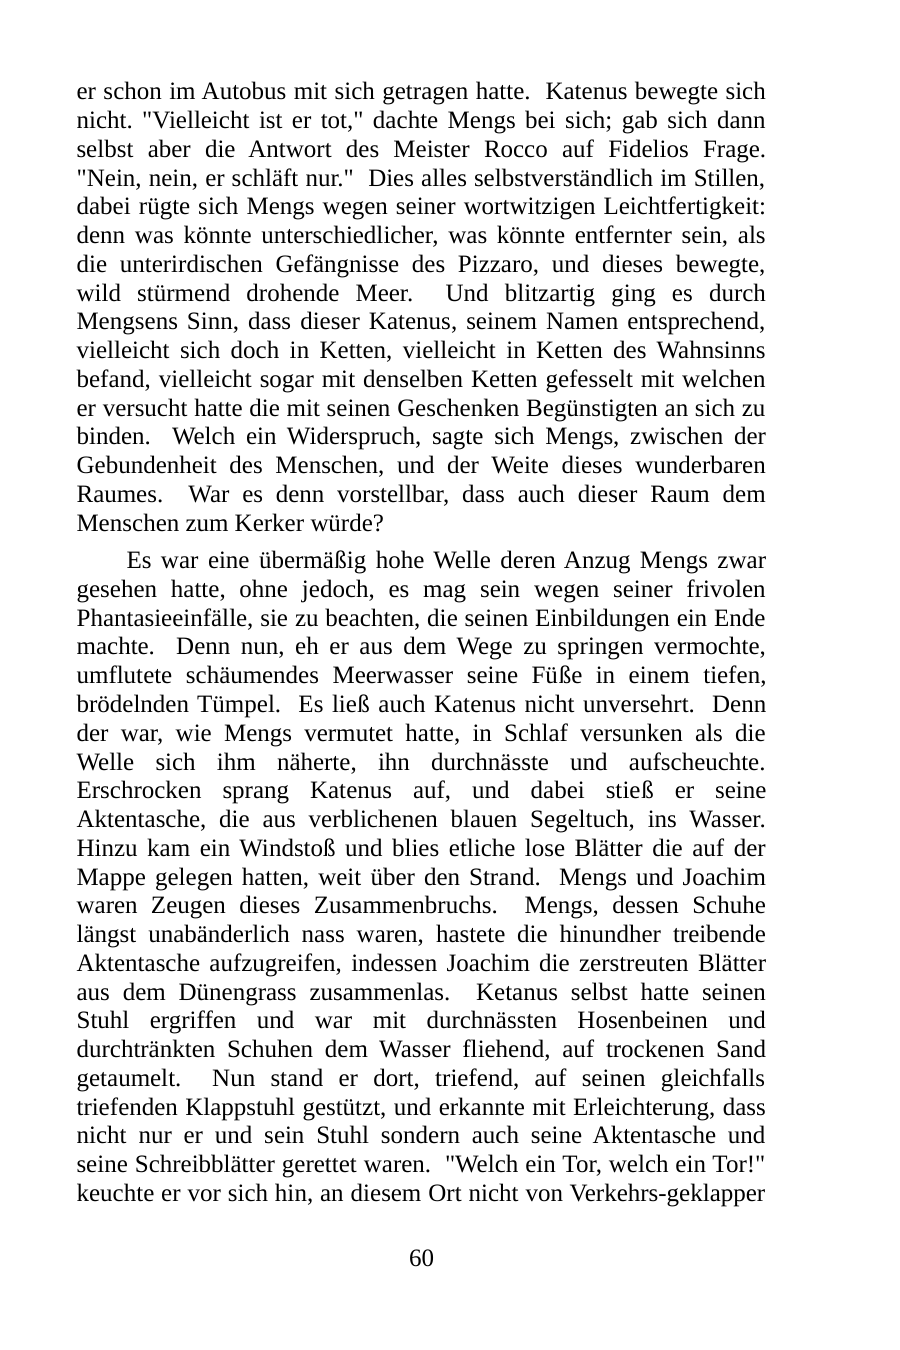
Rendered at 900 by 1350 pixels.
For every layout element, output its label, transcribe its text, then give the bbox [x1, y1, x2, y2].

text er schon im Autobus mit sich getragen hatte. Katenus bewegte sich nicht. "Vielleicht ist er tot," dachte Mengs bei sich; gab sich dann selbst aber die Antwort des Meister Rocco auf Fidelios Frage. "Nein, nein, er schläft nur." Dies alles selbstverständlich im Stillen, dabei rügte sich Mengs wegen seiner wortwitzigen Leichtfertigkeit: denn was könnte unterschiedlicher, was könnte entfernter sein, als die unterirdischen Gefängnisse des Pizzaro, und dieses bewegte, wild stürmend drohende Meer. Und blitzartig ging es durch Mengsens Sinn, dass dieser Katenus, seinem Namen entsprechend, vielleicht sich doch in Ketten, vielleicht in Ketten des Wahnsinns befand, vielleicht sogar mit denselben Ketten gefesselt mit welchen er versucht hatte die mit seinen Geschenken Begünstigten an sich zu binden. Welch ein Widerspruch, sagte sich Mengs, zwischen der Gebundenheit des Menschen, und der Weite dieses wunderbaren Raumes. War es denn vorstellbar, dass auch dieser Raum dem Menschen zum Kerker würde? [76, 76, 766, 536]
text Es war eine übermäßig hohe Welle deren Anzug Mengs zwar gesehen hatte, ohne jedoch, es mag sein wegen seiner frivolen Phantasieeinfälle, sie zu beachten, die seinen Einbildungen ein Ende machte. Denn nun, eh er aus dem Wege zu springen vermochte, umflutete schäumendes Meerwasser seine Füße in einem tiefen, brödelnden Tümpel. Es ließ auch Katenus nicht unversehrt. Denn der war, wie Mengs vermutet hatte, in Schlaf versunken als die Welle sich ihm näherte, ihn durchnässte und aufscheuchte. Erschrocken sprang Katenus auf, und dabei stieß er seine Aktentasche, die aus verblichenen blauen Segeltuch, ins Wasser. Hinzu kam ein Windstoß und blies etliche lose Blätter die auf der Mappe gelegen hatten, weit über den Strand. Mengs und Joachim waren Zeugen dieses Zusammenbruchs. Mengs, dessen Schuhe längst unabänderlich nass waren, hastete die hinundher treibende Aktentasche aufzugreifen, indessen Joachim die zerstreuten Blätter aus dem Dünengrass zusammenlas. Ketanus selbst hatte seinen Stuhl ergriffen und war mit durchnässten Hosenbeinen und durchtränkten Schuhen dem Wasser fliehend, auf trockenen Sand getaumelt. Nun stand er dort, triefend, auf seinen gleichfalls triefenden Klappstuhl gestützt, und erkannte mit Erleichterung, dass nicht nur er und sein Stuhl sondern auch seine Aktentasche und seine Schreibblätter gerettet waren. "Welch ein Tor, welch ein Tor!" keuchte er vor sich hin, an diesem Ort nicht von Verkehrs-geklapper [76, 545, 766, 1207]
